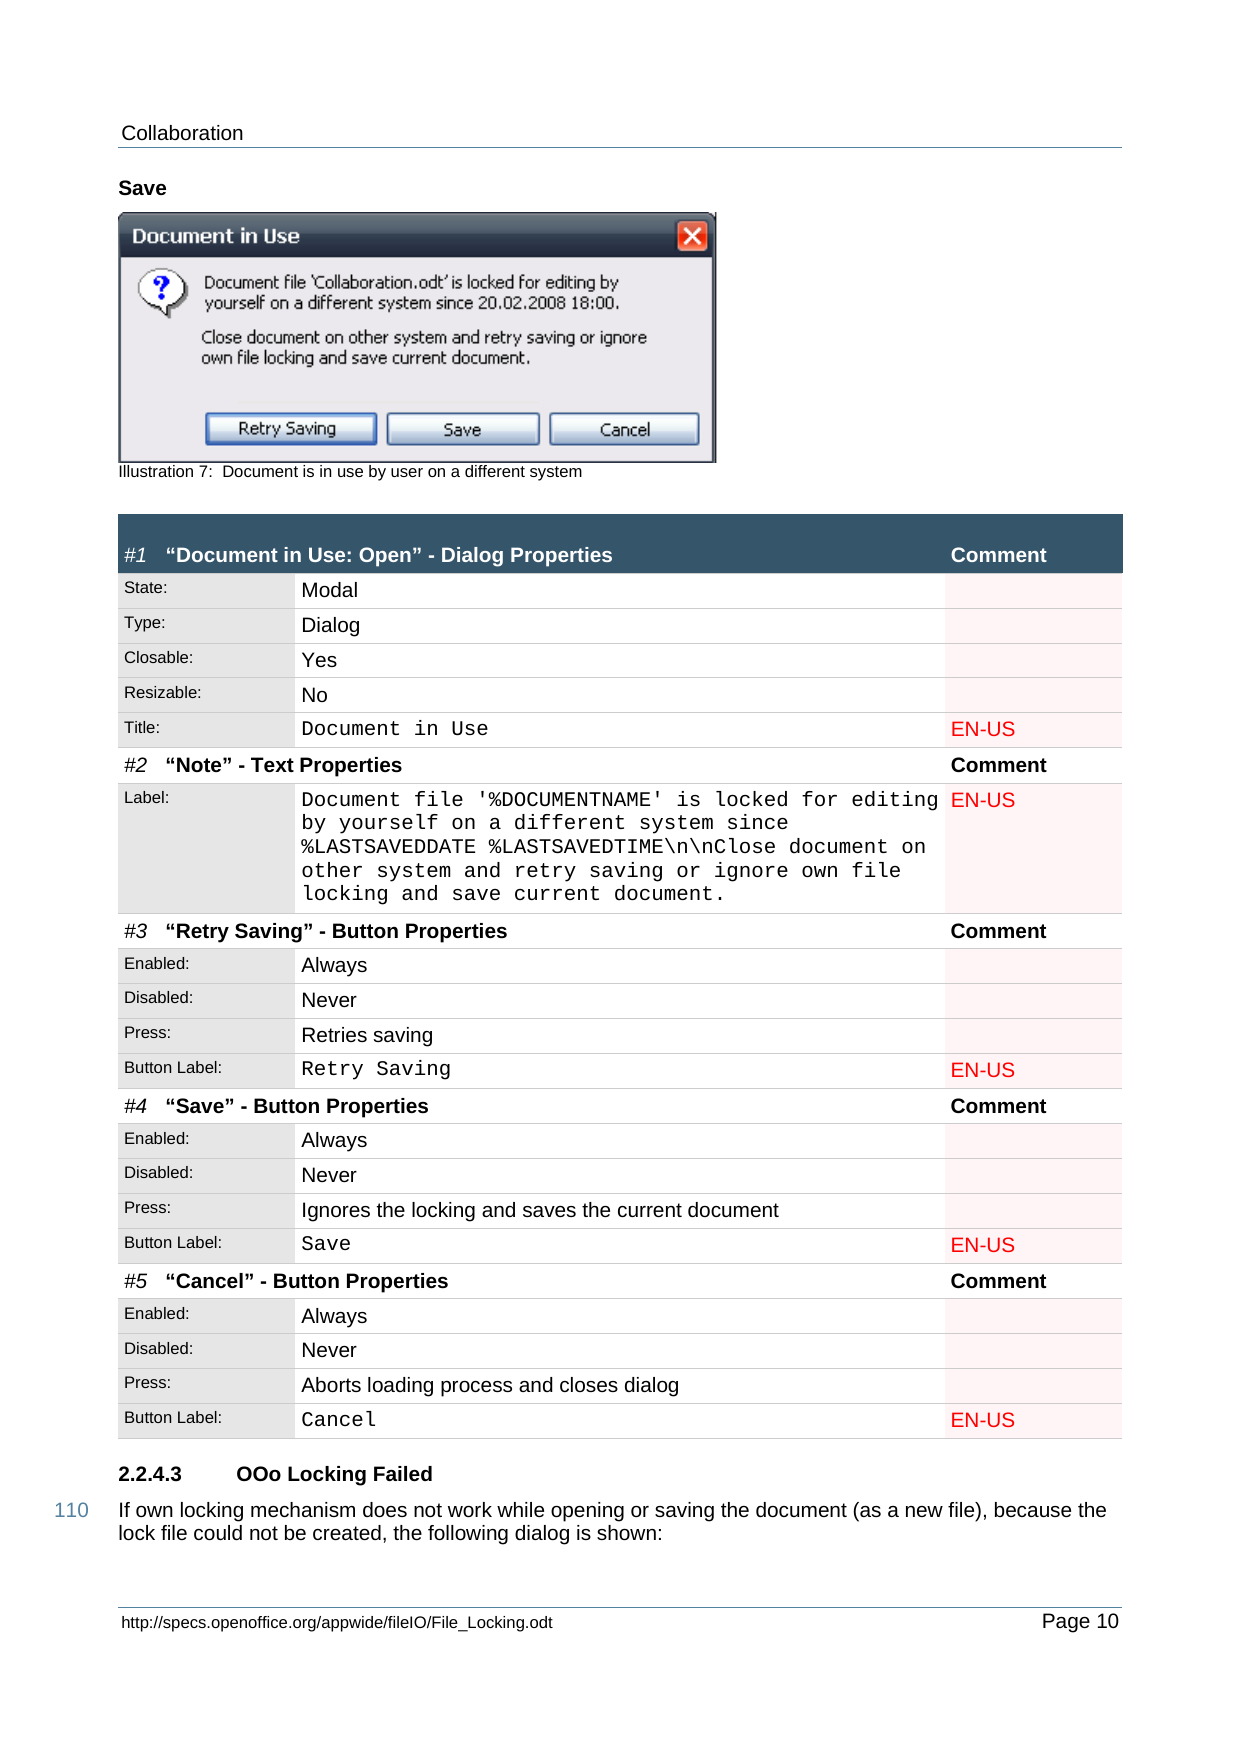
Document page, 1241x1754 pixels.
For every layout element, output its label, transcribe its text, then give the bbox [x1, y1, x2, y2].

table_cell [945, 1124, 1122, 1158]
table_cell Button Label: [118, 1229, 295, 1263]
table_cell Retry Saving [295, 1054, 945, 1088]
table_cell EN-US [945, 1404, 1122, 1438]
table_cell Enabled: [118, 1299, 295, 1333]
table_cell Never [295, 984, 945, 1018]
table_cell Press: [118, 1019, 295, 1053]
table_cell Modal [295, 574, 945, 608]
table_cell Document file '%DOCUMENTNAME' is locked for editing by yourself on a different system since %LASTSAVEDDATE %LASTSAVEDTIME\n\nClose document on other system and retry saving or ignore own file locking and save current document. [295, 784, 945, 913]
picture [118, 212, 717, 463]
table_header “Note” - Text Properties [118, 748, 945, 783]
table_cell No [295, 678, 945, 712]
table_cell [945, 949, 1122, 983]
table_cell Save [295, 1229, 945, 1263]
text If own locking mechanism does not work while opening or saving the document (as a new file), because the lock file could not be created, the following dialog is shown: [118, 1499, 1122, 1545]
table_cell Document in Use [295, 713, 945, 747]
table_cell Closable: [118, 644, 295, 677]
table_cell [945, 1334, 1122, 1368]
table_header “Document in Use: Open” - Dialog Properties [119, 515, 945, 573]
table_cell Never [295, 1159, 945, 1193]
table_cell Press: [118, 1369, 295, 1403]
table_cell Title: [118, 713, 295, 747]
table_cell Retries saving [295, 1019, 945, 1053]
table_cell Always [295, 1299, 945, 1333]
table_cell [945, 1159, 1122, 1193]
table_cell Cancel [295, 1404, 945, 1438]
table_cell Disabled: [118, 984, 295, 1018]
table_cell EN-US [945, 713, 1122, 747]
table_cell Label: [118, 784, 295, 913]
subtitle OOo Locking Failed [118, 1463, 1122, 1486]
table_header Comment [945, 1264, 1122, 1298]
table_cell Ignores the locking and saves the current document [295, 1194, 945, 1228]
table_cell Disabled: [118, 1159, 295, 1193]
table_header Comment [945, 748, 1122, 783]
subtitle Save [118, 177, 1122, 200]
table_cell Button Label: [118, 1404, 295, 1438]
table_cell Type: [118, 609, 295, 643]
table_cell Resizable: [118, 678, 295, 712]
table_cell Dialog [295, 609, 945, 643]
table_cell [945, 1019, 1122, 1053]
table_header Comment [945, 1089, 1122, 1123]
table_cell Press: [118, 1194, 295, 1228]
table_cell [945, 574, 1122, 608]
table_cell [945, 678, 1122, 712]
table_cell EN-US [945, 1054, 1122, 1088]
table_cell Button Label: [118, 1054, 295, 1088]
table_cell Enabled: [118, 1124, 295, 1158]
table_header “Cancel” - Button Properties [118, 1264, 945, 1298]
table_cell EN-US [945, 1229, 1122, 1263]
text Illustration 7: Document is in use by user on a different system [118, 463, 717, 481]
table_cell [945, 1194, 1122, 1228]
table_cell Yes [295, 644, 945, 677]
table_cell Always [295, 949, 945, 983]
table_cell [945, 984, 1122, 1018]
table_cell Disabled: [118, 1334, 295, 1368]
table_cell [945, 1299, 1122, 1333]
table_header Comment [946, 515, 1122, 573]
table_cell [945, 644, 1122, 677]
table_cell Aborts loading process and closes dialog [295, 1369, 945, 1403]
table_cell EN-US [945, 784, 1122, 913]
table_header “Retry Saving” - Button Properties [118, 914, 945, 948]
table_header “Save” - Button Properties [118, 1089, 945, 1123]
table_cell Never [295, 1334, 945, 1368]
table_header Comment [945, 914, 1122, 948]
table_cell Always [295, 1124, 945, 1158]
table_cell Enabled: [118, 949, 295, 983]
table_cell State: [118, 574, 295, 608]
table_cell [945, 1369, 1122, 1403]
table_cell [945, 609, 1122, 643]
